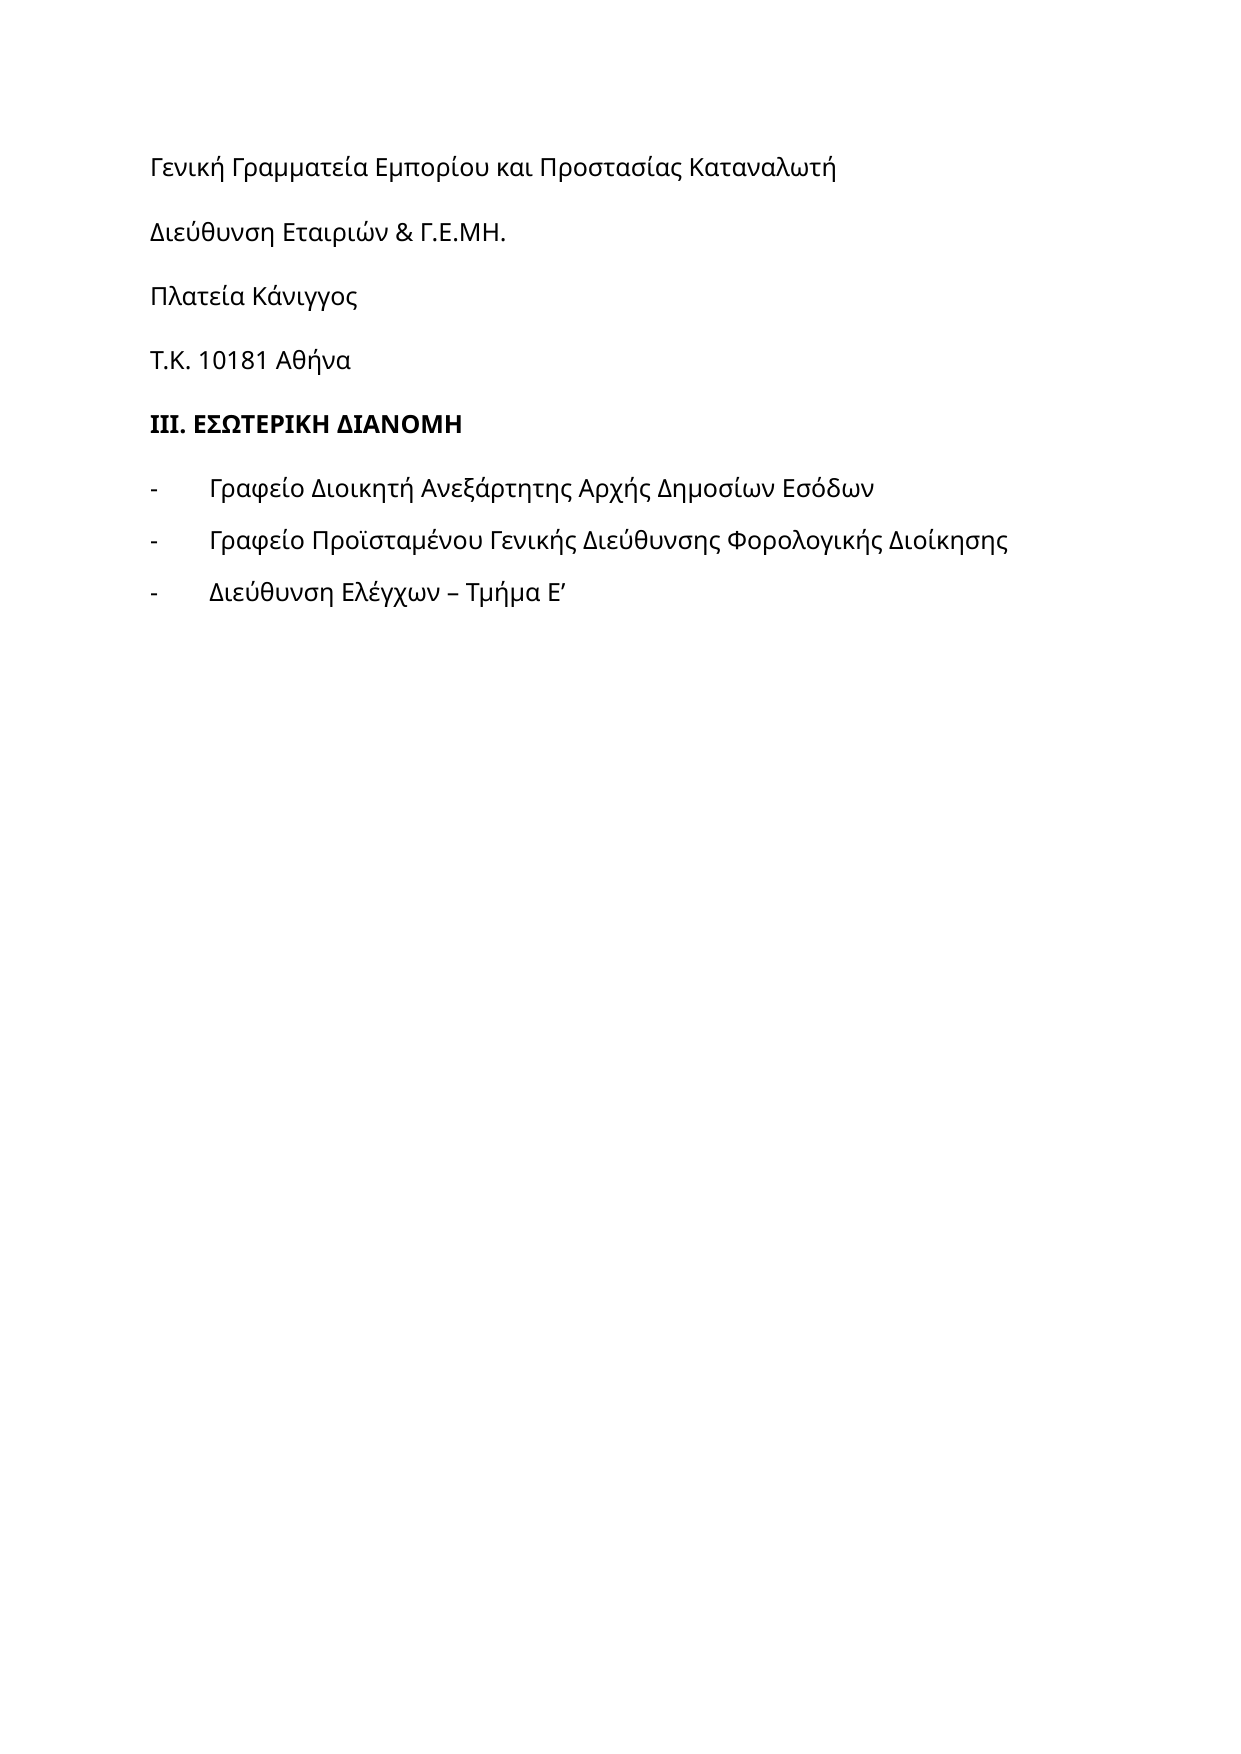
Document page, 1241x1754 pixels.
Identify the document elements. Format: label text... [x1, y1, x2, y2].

text ΙΙΙ. ΕΣΩΤΕΡΙΚΗ ΔΙΑΝΟΜΗ [150, 407, 1090, 441]
list - Γραφείο Προϊσταμένου Γενικής Διεύθυνσης Φορολογικής Διοίκησης [150, 522, 1090, 557]
text Γενική Γραμματεία Εμπορίου και Προστασίας Καταναλωτή [150, 150, 1090, 184]
list - Γραφείο Διοικητή Ανεξάρτητης Αρχής Δημοσίων Εσόδων [150, 471, 1090, 505]
text Πλατεία Κάνιγγος [150, 278, 1090, 312]
text Τ.Κ. 10181 Αθήνα [150, 342, 1090, 377]
list - Διεύθυνση Ελέγχων – Τμήμα Ε’ [150, 574, 1090, 608]
text Διεύθυνση Εταιριών & Γ.Ε.ΜΗ. [150, 214, 1090, 248]
